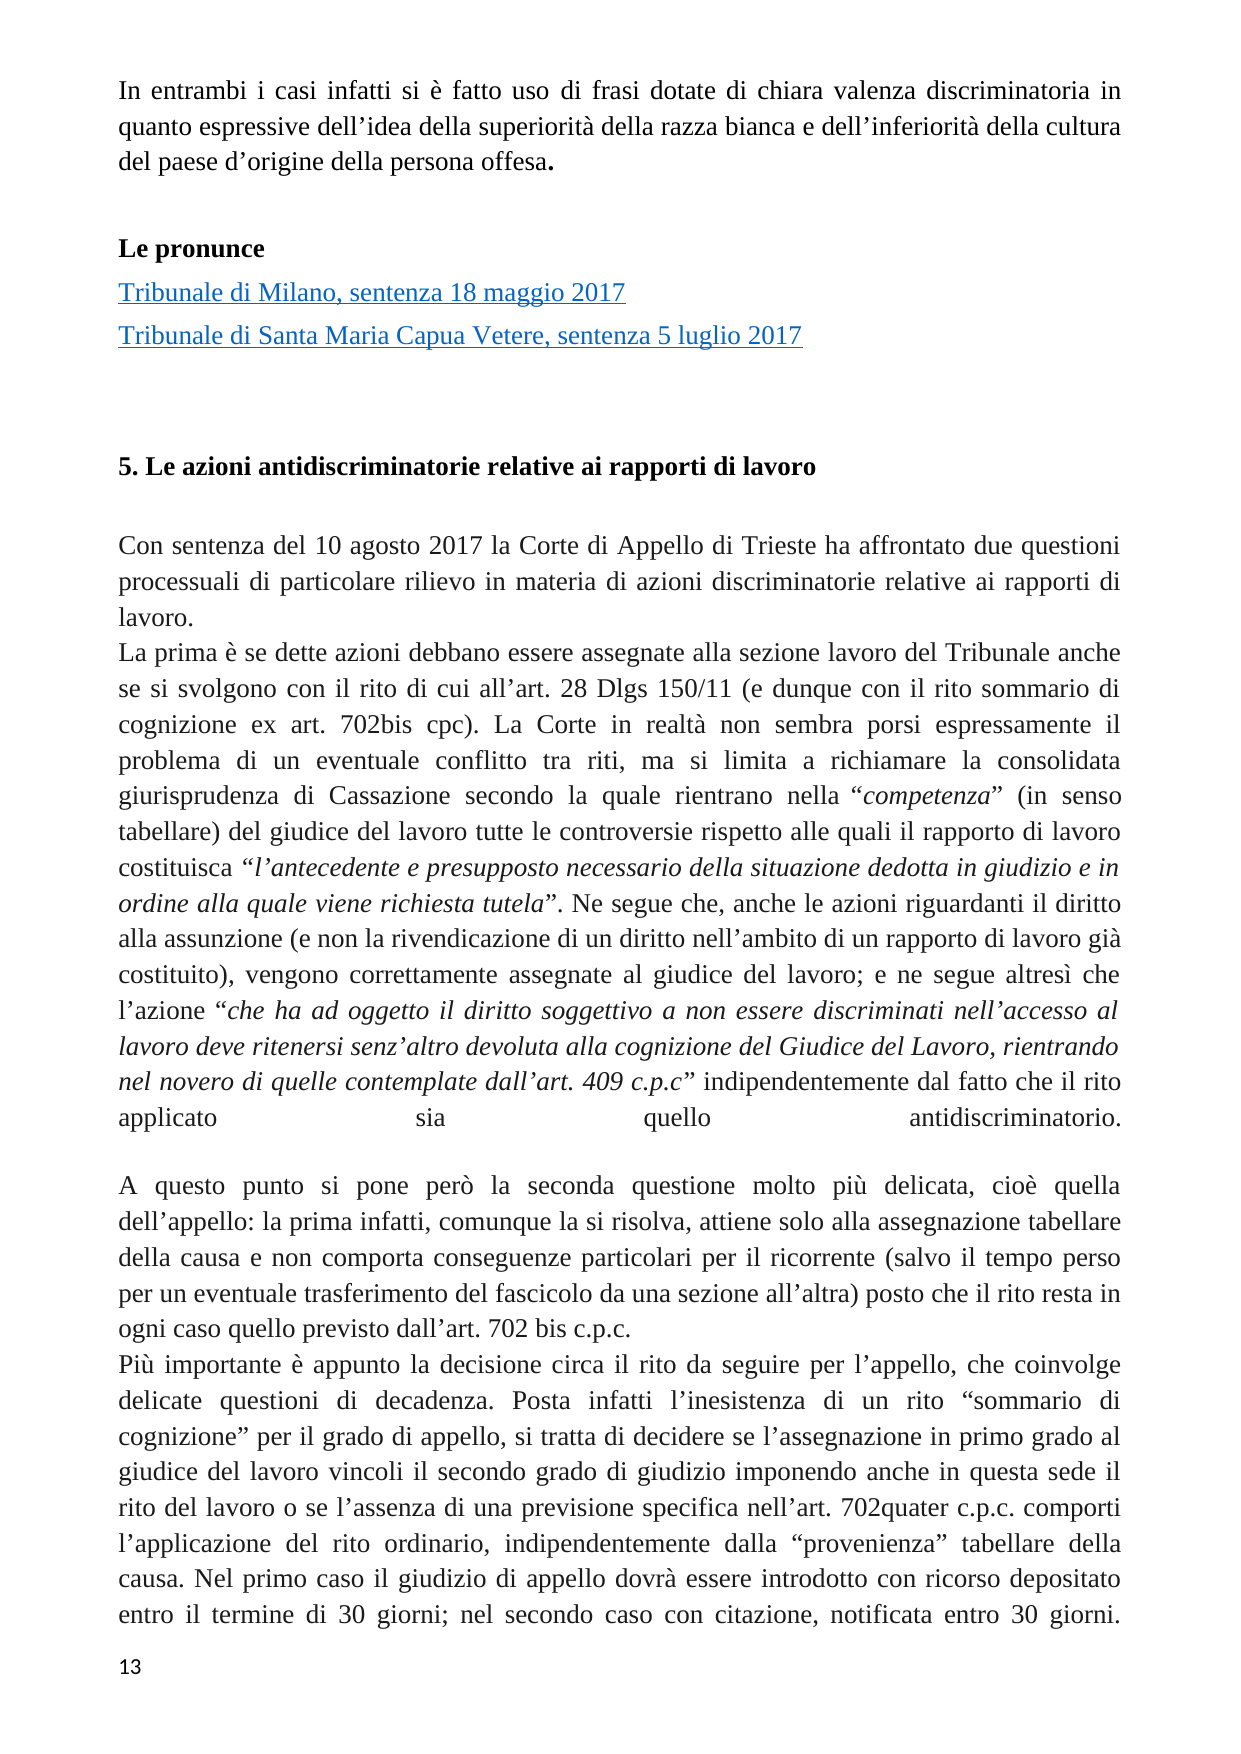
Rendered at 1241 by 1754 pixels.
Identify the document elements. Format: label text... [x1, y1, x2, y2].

text Più importante è appunto la decisione circa il rito da seguire per l’appello, che coinvolge delicate questioni di decadenza. Posta infatti l’inesistenza di un rito “sommario di cognizione” per il grado di appello, si tratta di decidere se l’assegnazione in primo grado al giudice del lavoro vincoli il secondo grado di giudizio imponendo anche in questa sede il rito del lavoro o se l’assenza di una previsione specifica nell’art. 702quater c.p.c. comporti l’applicazione del rito ordinario, indipendentemente dalla “provenienza” tabellare della causa. Nel primo caso il giudizio di appello dovrà essere introdotto con ricorso depositato entro il termine di 30 giorni; nel secondo caso con citazione, notificata entro 30 giorni. [118, 1348, 1122, 1629]
subtitle 5. Le azioni antidiscriminatorie relative ai rapporti di lavoro [118, 450, 1122, 481]
text Con sentenza del 10 agosto 2017 la Corte di Appello di Trieste ha affrontato due questioni processuali di particolare rilievo in materia di azioni discriminatorie relative ai rapporti di lavoro. [118, 494, 1122, 632]
text La prima è se dette azioni debbano essere assegnate alla sezione lavoro del Tribunale anche se si svolgono con il rito di cui all’art. 28 Dlgs 150/11 (e dunque con il rito sommario di cognizione ex art. 702bis cpc). La Corte in realtà non sembra porsi espressamente il problema di un eventuale conflitto tra riti, ma si limita a richiamare la consolidata giurisprudenza di Cassazione secondo la quale rientrano nella “competenza” (in senso tabellare) del giudice del lavoro tutte le controversie rispetto alle quali il rapporto di lavoro costituisca “l’antecedente e presupposto necessario della situazione dedotta in giudizio e in ordine alla quale viene richiesta tutela”. Ne segue che, anche le azioni riguardanti il diritto alla assunzione (e non la rivendicazione di un diritto nell’ambito di un rapporto di lavoro già costituito), vengono correttamente assegnate al giudice del lavoro; e ne segue altresì che l’azione “che ha ad oggetto il diritto soggettivo a non essere discriminati nell’accesso al lavoro deve ritenersi senz’altro devoluta alla cognizione del Giudice del Lavoro, rientrando nel novero di quelle contemplate dall’art. 409 c.p.c” indipendentemente dal fatto che il rito applicato sia quello antidiscriminatorio. [118, 637, 1122, 1165]
subtitle Le pronunce [118, 232, 1122, 263]
subtitle In entrambi i casi infatti si è fatto uso di frasi dotate di chiara valenza discriminatoria in quanto espressive dell’idea della superiorità della razza bianca e dell’inferiorità della cultura del paese d’origine della persona offesa. [118, 74, 1122, 176]
text A questo punto si pone però la seconda questione molto più delicata, cioè quella dell’appello: la prima infatti, comunque la si risolva, attiene solo alla assegnazione tabellare della causa e non comporta conseguenze particolari per il ricorrente (salvo il tempo perso per un eventuale trasferimento del fascicolo da una sezione all’altra) posto che il rito resta in ogni caso quello previsto dall’art. 702 bis c.p.c. [118, 1169, 1122, 1343]
subtitle Tribunale di Milano, sentenza 18 maggio 2017 [118, 276, 1122, 307]
subtitle Tribunale di Santa Maria Capua Vetere, sentenza 5 luglio 2017 [118, 319, 1122, 351]
